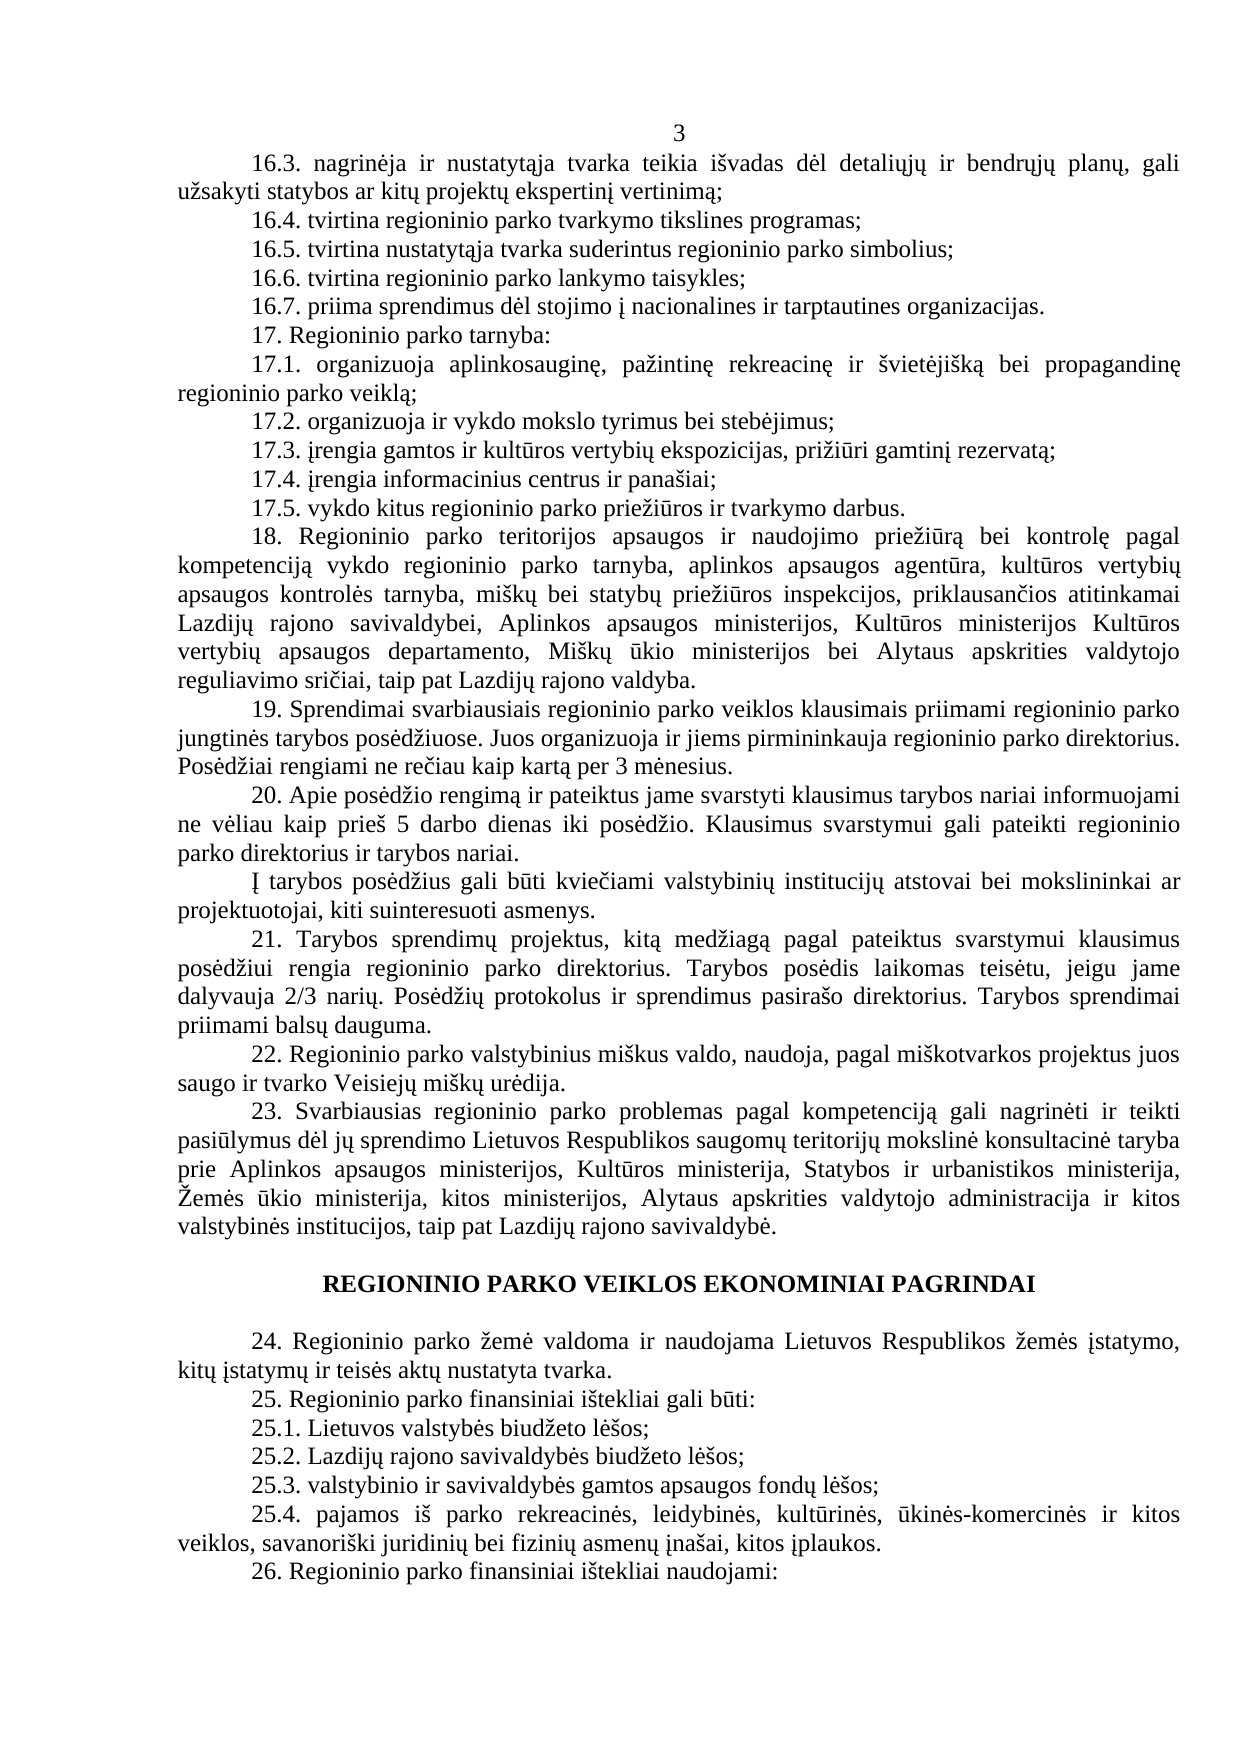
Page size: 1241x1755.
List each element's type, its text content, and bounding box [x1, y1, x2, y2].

text 16.7. priima sprendimus dėl stojimo į nacionalines ir tarptautines organizacijas. [177, 291, 1181, 320]
text 18. Regioninio parko teritorijos apsaugos ir naudojimo priežiūrą bei kontrolę pagal kompetenciją vykdo regioninio parko tarnyba, aplinkos apsaugos agentūra, kultūros vertybių apsaugos kontrolės tarnyba, miškų bei statybų priežiūros inspekcijos, priklausančios atitinkamai Lazdijų rajono savivaldybei, Aplinkos apsaugos ministerijos, Kultūros ministerijos Kultūros vertybių apsaugos departamento, Miškų ūkio ministerijos bei Alytaus apskrities valdytojo reguliavimo sričiai, taip pat Lazdijų rajono valdyba. [177, 521, 1181, 694]
text 17.4. įrengia informacinius centrus ir panašiai; [177, 464, 1181, 493]
text 24. Regioninio parko žemė valdoma ir naudojama Lietuvos Respublikos žemės įstatymo, kitų įstatymų ir teisės aktų nustatyta tvarka. [177, 1326, 1181, 1384]
text Į tarybos posėdžius gali būti kviečiami valstybinių institucijų atstovai bei mokslininkai ar projektuotojai, kiti suinteresuoti asmenys. [177, 866, 1181, 924]
text 17. Regioninio parko tarnyba: [177, 320, 1181, 349]
text 25.4. pajamos iš parko rekreacinės, leidybinės, kultūrinės, ūkinės-komercinės ir kitos veiklos, savanoriški juridinių bei fizinių asmenų įnašai, kitos įplaukos. [177, 1499, 1181, 1556]
text Regioninio parko veiklos ekonominiai pagrindai [177, 1269, 1181, 1298]
text 16.3. nagrinėja ir nustatytąja tvarka teikia išvadas dėl detaliųjų ir bendrųjų planų, gali užsakyti statybos ar kitų projektų ekspertinį vertinimą; [177, 148, 1181, 205]
text 25.2. Lazdijų rajono savivaldybės biudžeto lėšos; [177, 1441, 1181, 1470]
text 25.3. valstybinio ir savivaldybės gamtos apsaugos fondų lėšos; [177, 1470, 1181, 1499]
text 16.6. tvirtina regioninio parko lankymo taisykles; [177, 263, 1181, 291]
text 22. Regioninio parko valstybinius miškus valdo, naudoja, pagal miškotvarkos projektus juos saugo ir tvarko Veisiejų miškų urėdija. [177, 1039, 1181, 1096]
text 16.5. tvirtina nustatytąja tvarka suderintus regioninio parko simbolius; [177, 234, 1181, 263]
text 25.1. Lietuvos valstybės biudžeto lėšos; [177, 1413, 1181, 1441]
text 17.1. organizuoja aplinkosauginę, pažintinę rekreacinę ir švietėjišką bei propagandinę regioninio parko veiklą; [177, 349, 1181, 406]
text 20. Apie posėdžio rengimą ir pateiktus jame svarstyti klausimus tarybos nariai informuojami ne vėliau kaip prieš 5 darbo dienas iki posėdžio. Klausimus svarstymui gali pateikti regioninio parko direktorius ir tarybos nariai. [177, 780, 1181, 866]
text 17.3. įrengia gamtos ir kultūros vertybių ekspozicijas, prižiūri gamtinį rezervatą; [177, 435, 1181, 464]
text 23. Svarbiausias regioninio parko problemas pagal kompetenciją gali nagrinėti ir teikti pasiūlymus dėl jų sprendimo Lietuvos Respublikos saugomų teritorijų mokslinė konsultacinė taryba prie Aplinkos apsaugos ministerijos, Kultūros ministerija, Statybos ir urbanistikos ministerija, Žemės ūkio ministerija, kitos ministerijos, Alytaus apskrities valdytojo administracija ir kitos valstybinės institucijos, taip pat Lazdijų rajono savivaldybė. [177, 1096, 1181, 1240]
text 26. Regioninio parko finansiniai ištekliai naudojami: [177, 1556, 1181, 1585]
text 17.5. vykdo kitus regioninio parko priežiūros ir tvarkymo darbus. [177, 493, 1181, 521]
text 16.4. tvirtina regioninio parko tvarkymo tikslines programas; [177, 205, 1181, 234]
text 25. Regioninio parko finansiniai ištekliai gali būti: [177, 1384, 1181, 1413]
text 19. Sprendimai svarbiausiais regioninio parko veiklos klausimais priimami regioninio parko jungtinės tarybos posėdžiuose. Juos organizuoja ir jiems pirmininkauja regioninio parko direktorius. Posėdžiai rengiami ne rečiau kaip kartą per 3 mėnesius. [177, 694, 1181, 780]
text 21. Tarybos sprendimų projektus, kitą medžiagą pagal pateiktus svarstymui klausimus posėdžiui rengia regioninio parko direktorius. Tarybos posėdis laikomas teisėtu, jeigu jame dalyvauja 2/3 narių. Posėdžių protokolus ir sprendimus pasirašo direktorius. Tarybos sprendimai priimami balsų dauguma. [177, 924, 1181, 1039]
text 17.2. organizuoja ir vykdo mokslo tyrimus bei stebėjimus; [177, 406, 1181, 435]
